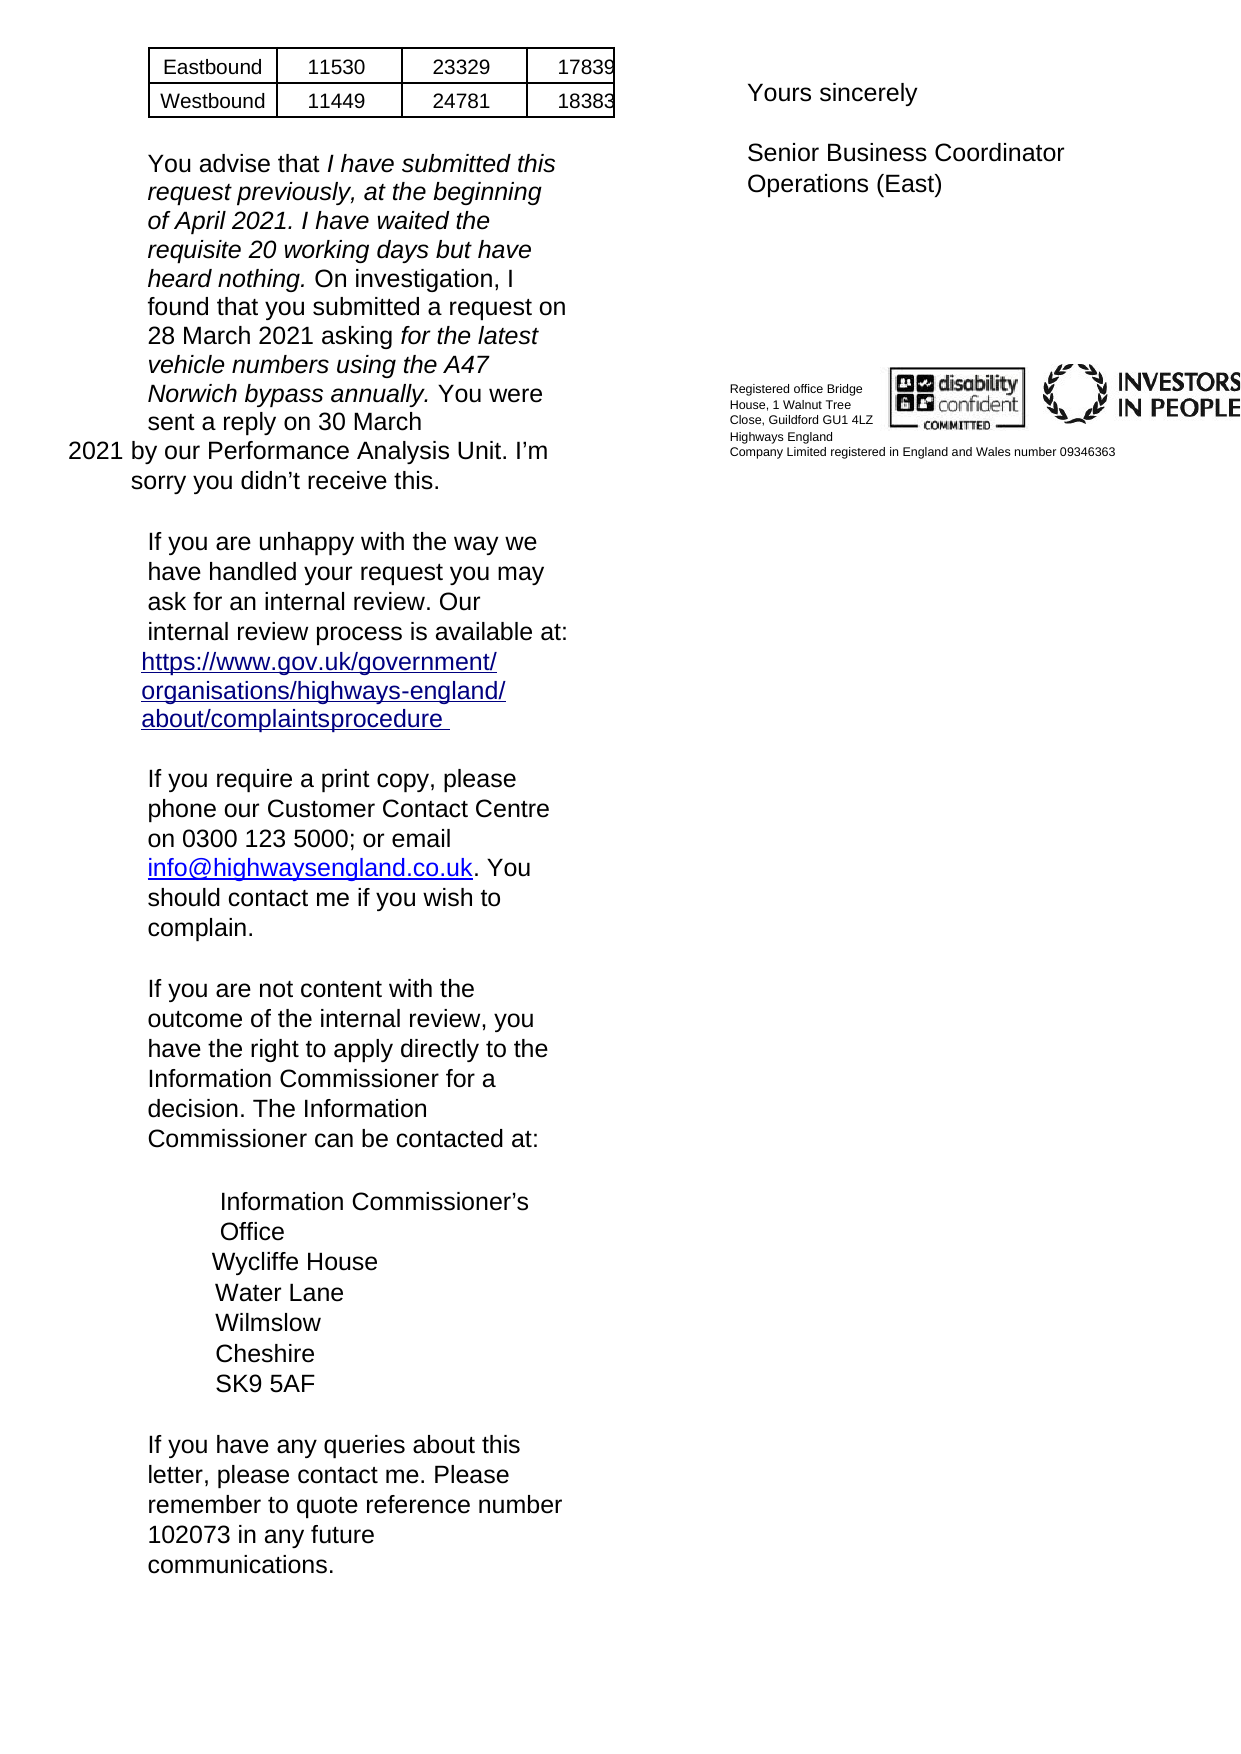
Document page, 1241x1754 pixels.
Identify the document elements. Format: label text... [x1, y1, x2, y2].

list by our Performance Analysis Unit. I’m sorry you didn’t receive this. [68, 436, 570, 495]
text https://www.gov.uk/government/organisations/highways-england/about/complaintsprocedure [141, 647, 574, 733]
text Operations (East) [747, 169, 1123, 197]
text Water Lane [131, 1278, 574, 1307]
table_cell 11530 [278, 49, 401, 82]
table_cell 11449 [278, 84, 401, 116]
text Information Commissioner’s Office [219, 1187, 570, 1246]
table_cell 23329 [403, 49, 526, 82]
table_cell 24781 [403, 84, 526, 116]
table_cell Westbound [150, 84, 276, 116]
table_cell Eastbound [150, 49, 276, 82]
text If you require a print copy, please phone our Customer Contact Centre on 0300 123 5000; or email info@highwaysengland.co.uk. You should contact me if you wish to complain. [147, 764, 570, 942]
text You advise that I have submitted this request previously, at the beginning of April 2021. I have waited the requisite 20 working days but have heard nothing. On investigation, I found that you submitted a request on 28 March 2021 asking for the latest vehicle numbers using the A47 Norwich bypass annually. You were sent a reply on 30 March [147, 149, 572, 436]
text Wilmslow [131, 1308, 574, 1337]
text If you have any queries about this letter, please contact me. Please remember to quote reference number 102073 in any future communications. [147, 1430, 570, 1578]
text [1037, 382, 1123, 427]
text SK9 5AF [131, 1369, 574, 1398]
text Yours sincerely [747, 77, 1123, 106]
text Highways England Company Limited registered in England and Wales number 09346363 [729, 430, 1123, 459]
text If you are unhappy with the way we have handled your request you may ask for an internal review. Our internal review process is available at: [147, 527, 570, 646]
text Cheshire [131, 1339, 574, 1367]
table_cell 17839 [528, 49, 613, 82]
text If you are not content with the outcome of the internal review, you have the right to apply directly to the Information Commissioner for a decision. The Information Commissioner can be contacted at: [147, 974, 570, 1153]
table_cell 18383 [528, 84, 613, 116]
text Senior Business Coordinator [747, 138, 1123, 167]
text Wycliffe House [131, 1247, 574, 1276]
text Registered office Bridge House, 1 Walnut Tree Close, Guildford GU1 4LZ [729, 382, 880, 427]
